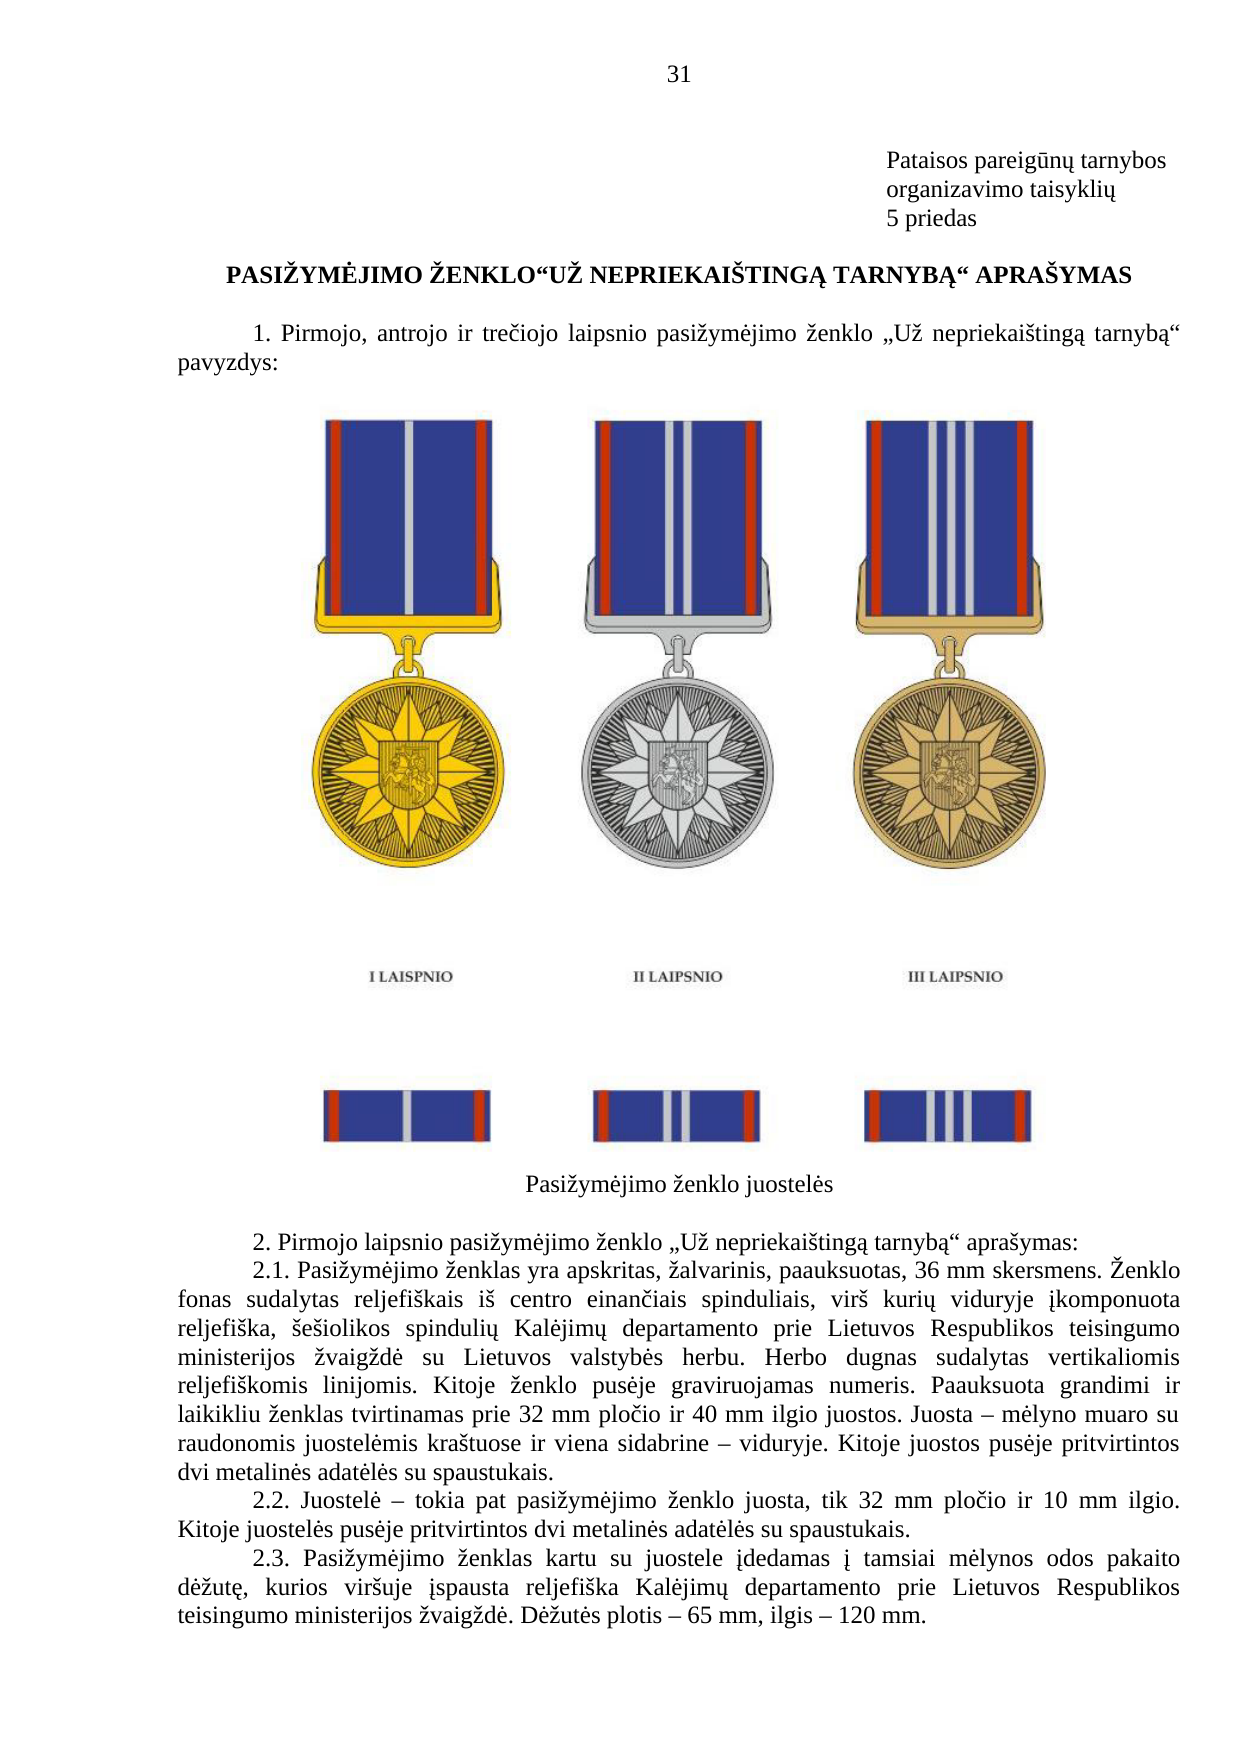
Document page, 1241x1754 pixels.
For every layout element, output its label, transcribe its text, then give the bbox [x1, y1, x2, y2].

text 2.3. Pasižymėjimo ženklas kartu su juostele įdedamas į tamsiai mėlynos odos pakaito dėžutę, kurios viršuje įspausta reljefiška Kalėjimų departamento prie Lietuvos Respublikos teisingumo ministerijos žvaigždė. Dėžutės plotis – 65 mm, ilgis – 120 mm. [177, 1543, 1181, 1629]
text Pasižymėjimo ženklo juostelės [177, 1169, 1181, 1198]
text 2. Pirmojo laipsnio pasižymėjimo ženklo „Už nepriekaištingą tarnybą“ aprašymas: [177, 1227, 1181, 1255]
text 1. Pirmojo, antrojo ir trečiojo laipsnio pasižymėjimo ženklo „Už nepriekaištingą tarnybą“ pavyzdys: [177, 318, 1181, 375]
text 5 priedas [177, 203, 1181, 232]
text organizavimo taisyklių [709, 174, 1181, 203]
text 2.2. Juostelė – tokia pat pasižymėjimo ženklo juosta, tik 32 mm pločio ir 10 mm ilgio. Kitoje juostelės pusėje pritvirtintos dvi metalinės adatėlės su spaustukais. [177, 1485, 1181, 1543]
text PASIŽYMĖJIMO ŽENKLO“UŽ NEPRIEKAIŠTINGĄ TARNYBĄ“ APRAŠYMAS [177, 260, 1181, 289]
text Pataisos pareigūnų tarnybos [709, 145, 1181, 174]
text 2.1. Pasižymėjimo ženklas yra apskritas, žalvarinis, paauksuotas, 36 mm skersmens. Ženklo fonas sudalytas reljefiškais iš centro einančiais spinduliais, virš kurių viduryje įkomponuota reljefiška, šešiolikos spindulių Kalėjimų departamento prie Lietuvos Respublikos teisingumo ministerijos žvaigždė su Lietuvos valstybės herbu. Herbo dugnas sudalytas vertikaliomis reljefiškomis linijomis. Kitoje ženklo pusėje graviruojamas numeris. Paauksuota grandimi ir laikikliu ženklas tvirtinamas prie 32 mm pločio ir 40 mm ilgio juostos. Juosta – mėlyno muaro su raudonomis juostelėmis kraštuose ir viena sidabrine – viduryje. Kitoje juostos pusėje pritvirtintos dvi metalinės adatėlės su spaustukais. [177, 1255, 1181, 1485]
